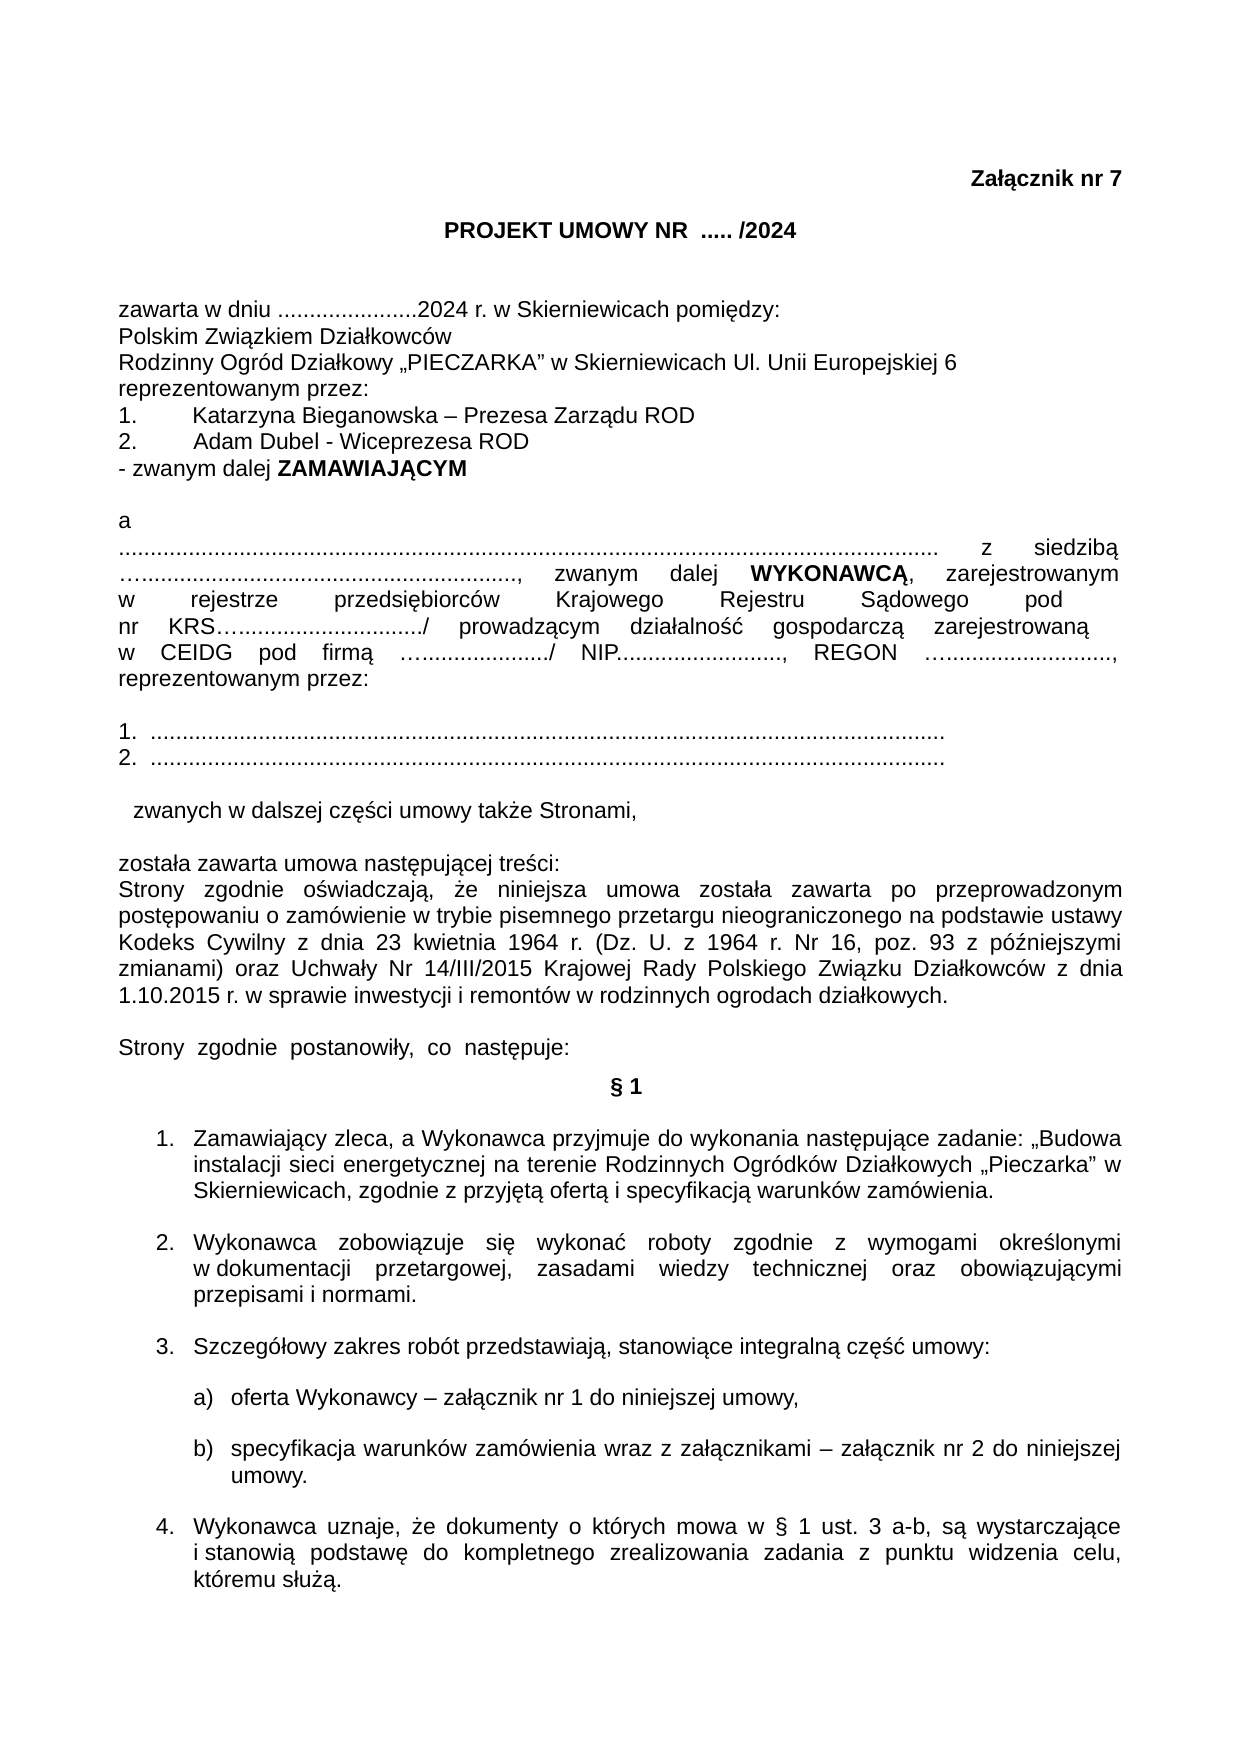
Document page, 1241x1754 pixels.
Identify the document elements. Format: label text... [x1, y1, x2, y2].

subtitle PROJEKT UMOWY NR ..... /2024 [118, 217, 1122, 244]
text reprezentowanym przez: [118, 375, 1119, 402]
text Załącznik nr 7 [118, 164, 1122, 191]
text Strony zgodnie oświadczają, że niniejsza umowa została zawarta po przeprowadzonym postępowaniu o zamówienie w trybie pisemnego przetargu nieograniczonego na podstawie ustawy Kodeks Cywilny z dnia 23 kwietnia 1964 r. (Dz. U. z 1964 r. Nr 16, poz. 93 z późniejszymi zmianami) oraz Uchwały Nr 14/III/2015 Krajowej Rady Polskiego Związku Działkowców z dnia 1.10.2015 r. w sprawie inwestycji i remontów w rodzinnych ogrodach działkowych. [118, 876, 1123, 1008]
text została zawarta umowa następującej treści: [118, 850, 1123, 876]
list oferta Wykonawcy – załącznik nr 1 do niniejszej umowy, [193, 1384, 1122, 1410]
list Szczegółowy zakres robót przedstawiają, stanowiące integralną część umowy: [156, 1333, 1122, 1359]
list Wykonawca zobowiązuje się wykonać roboty zgodnie z wymogami określonymi w dokumentacji przetargowej, zasadami wiedzy technicznej oraz obowiązującymi przepisami i normami. [156, 1228, 1122, 1308]
list Wykonawca uznaje, że dokumenty o których mowa w § 1 ust. 3 a-b, są wystarczające i stanowią podstawę do kompletnego zrealizowania zadania z punktu widzenia celu, któremu służą. [156, 1513, 1122, 1592]
list Adam Dubel - Wiceprezesa ROD - zwanym dalej ZAMAWIAJĄCYM [118, 428, 1119, 507]
text Strony zgodnie postanowiły, co następuje: [118, 1034, 1123, 1061]
list Zamawiający zleca, a Wykonawca przyjmuje do wykonania następujące zadanie: „Budowa instalacji sieci energetycznej na terenie Rodzinnych Ogródków Działkowych „Pieczarka” w Skierniewicach, zgodnie z przyjętą ofertą i specyfikacją warunków zamówienia. [156, 1124, 1122, 1203]
text a [118, 507, 1119, 533]
text ................................................................................................................................. z siedzibą …..........................................................., zwanym dalej WYKONAWCĄ, zarejestrowanym w rejestrze przedsiębiorców Krajowego Rejestru Sądowego pod nr KRS…............................./ prowadzącym działalność gospodarczą zarejestrowaną w CEIDG pod firmą …..................../ NIP.........................., REGON ….........................., reprezentowanym przez: [118, 533, 1119, 692]
list § 1 [130, 1073, 1122, 1099]
text 1. Katarzyna Bieganowska – Prezesa Zarządu ROD [118, 402, 1119, 428]
text 2. ............................................................................................................................. [118, 744, 1119, 771]
text Polskim Związkiem Działkowców [118, 323, 1119, 349]
text zwanych w dalszej części umowy także Stronami, [133, 797, 1119, 823]
list specyfikacja warunków zamówienia wraz z załącznikami – załącznik nr 2 do niniejszej umowy. [193, 1435, 1122, 1488]
text Rodzinny Ogród Działkowy „PIECZARKA” w Skierniewicach Ul. Unii Europejskiej 6 [118, 349, 1119, 375]
text 1. ............................................................................................................................. [118, 718, 1119, 744]
text zawarta w dniu ......................2024 r. w Skierniewicach pomiędzy: [118, 296, 1119, 323]
